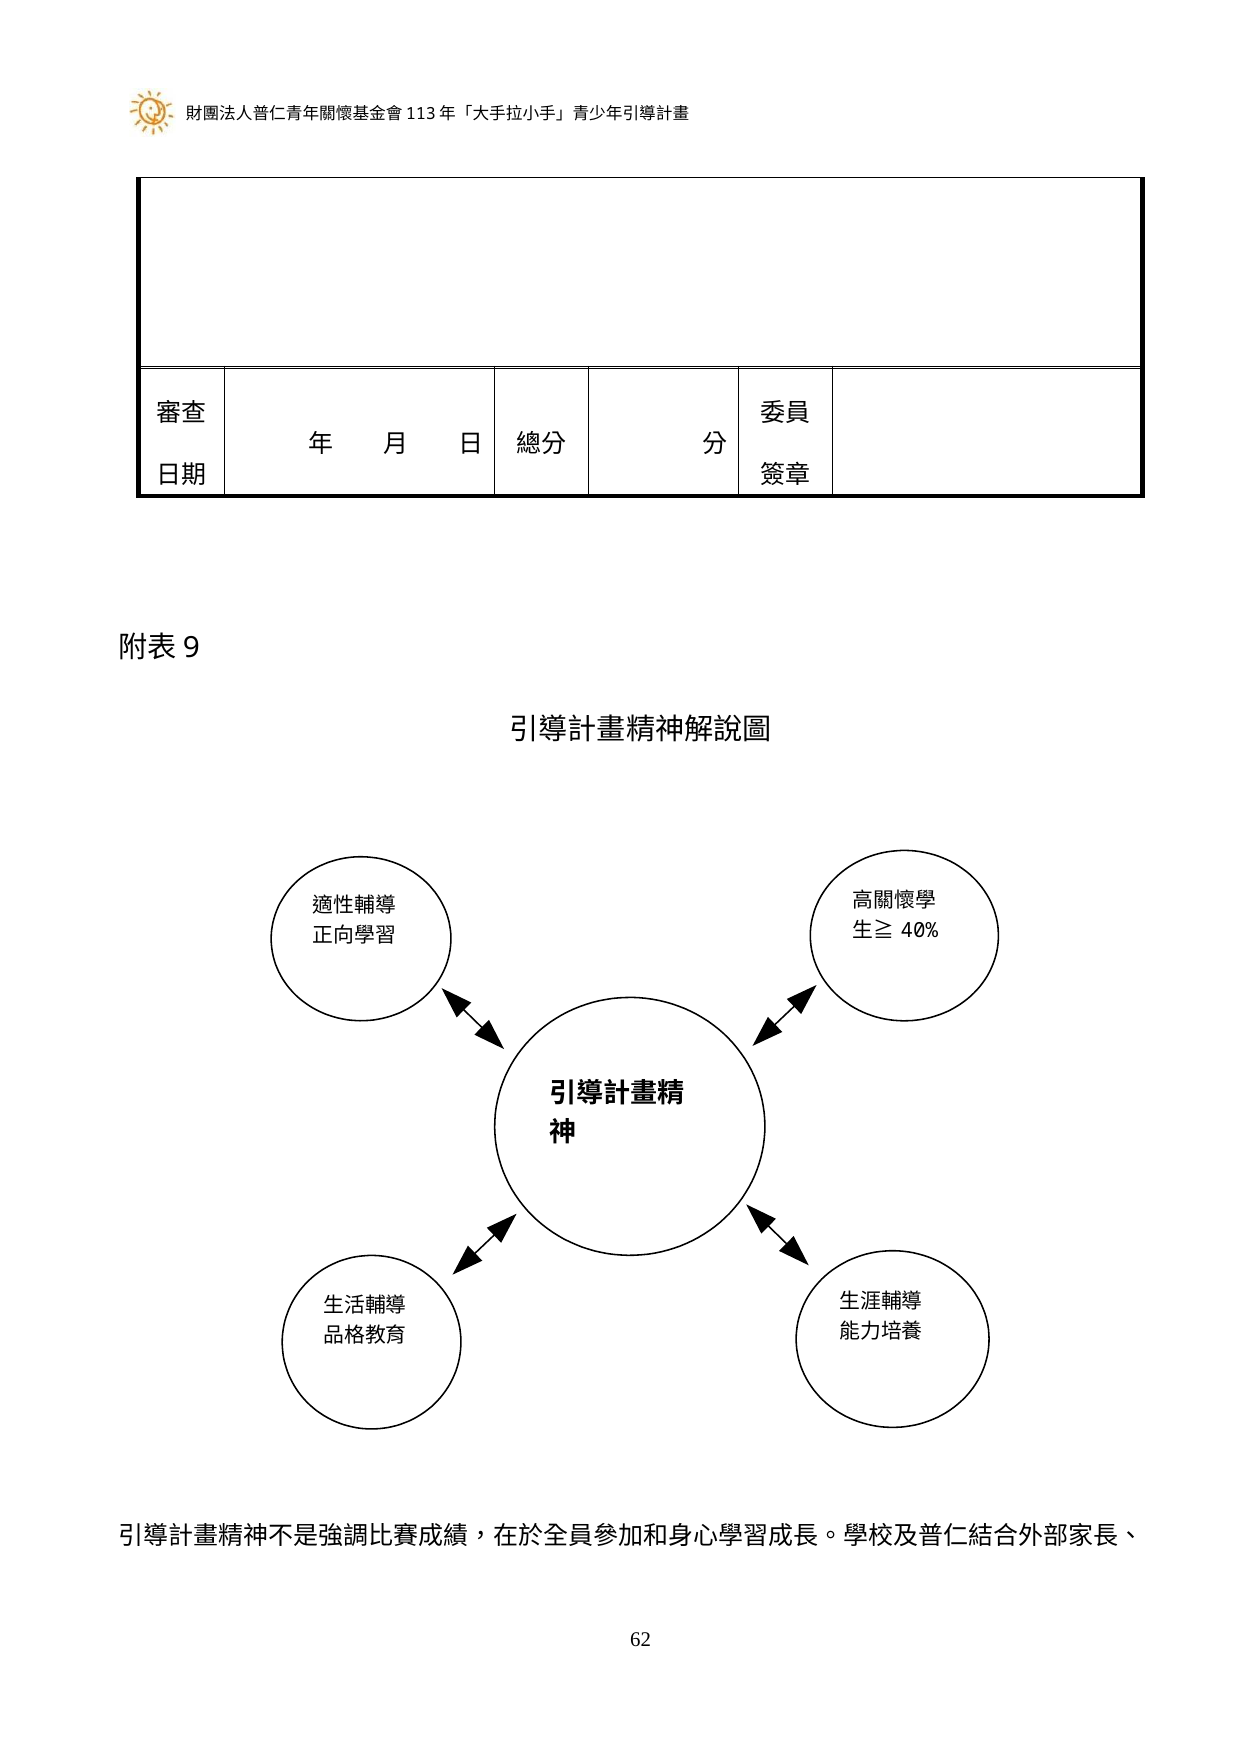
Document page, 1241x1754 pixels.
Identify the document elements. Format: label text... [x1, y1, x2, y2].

table_cell [141, 178, 1140, 366]
table_cell 審查 日期 [141, 369, 224, 494]
table_cell 年 月 日 [225, 369, 494, 494]
table_cell 分 [589, 369, 738, 494]
table_cell [833, 369, 1140, 494]
table_cell 總分 [495, 369, 588, 494]
table_cell 委員 簽章 [739, 369, 832, 494]
text 引導計畫精神不是強調比賽成績，在於全員參加和身心學習成長。學校及普仁結合外部家長、 [118, 1492, 1162, 1554]
text 附表9 [118, 623, 1162, 666]
text 引導計畫精神解說圖 [118, 705, 1162, 748]
